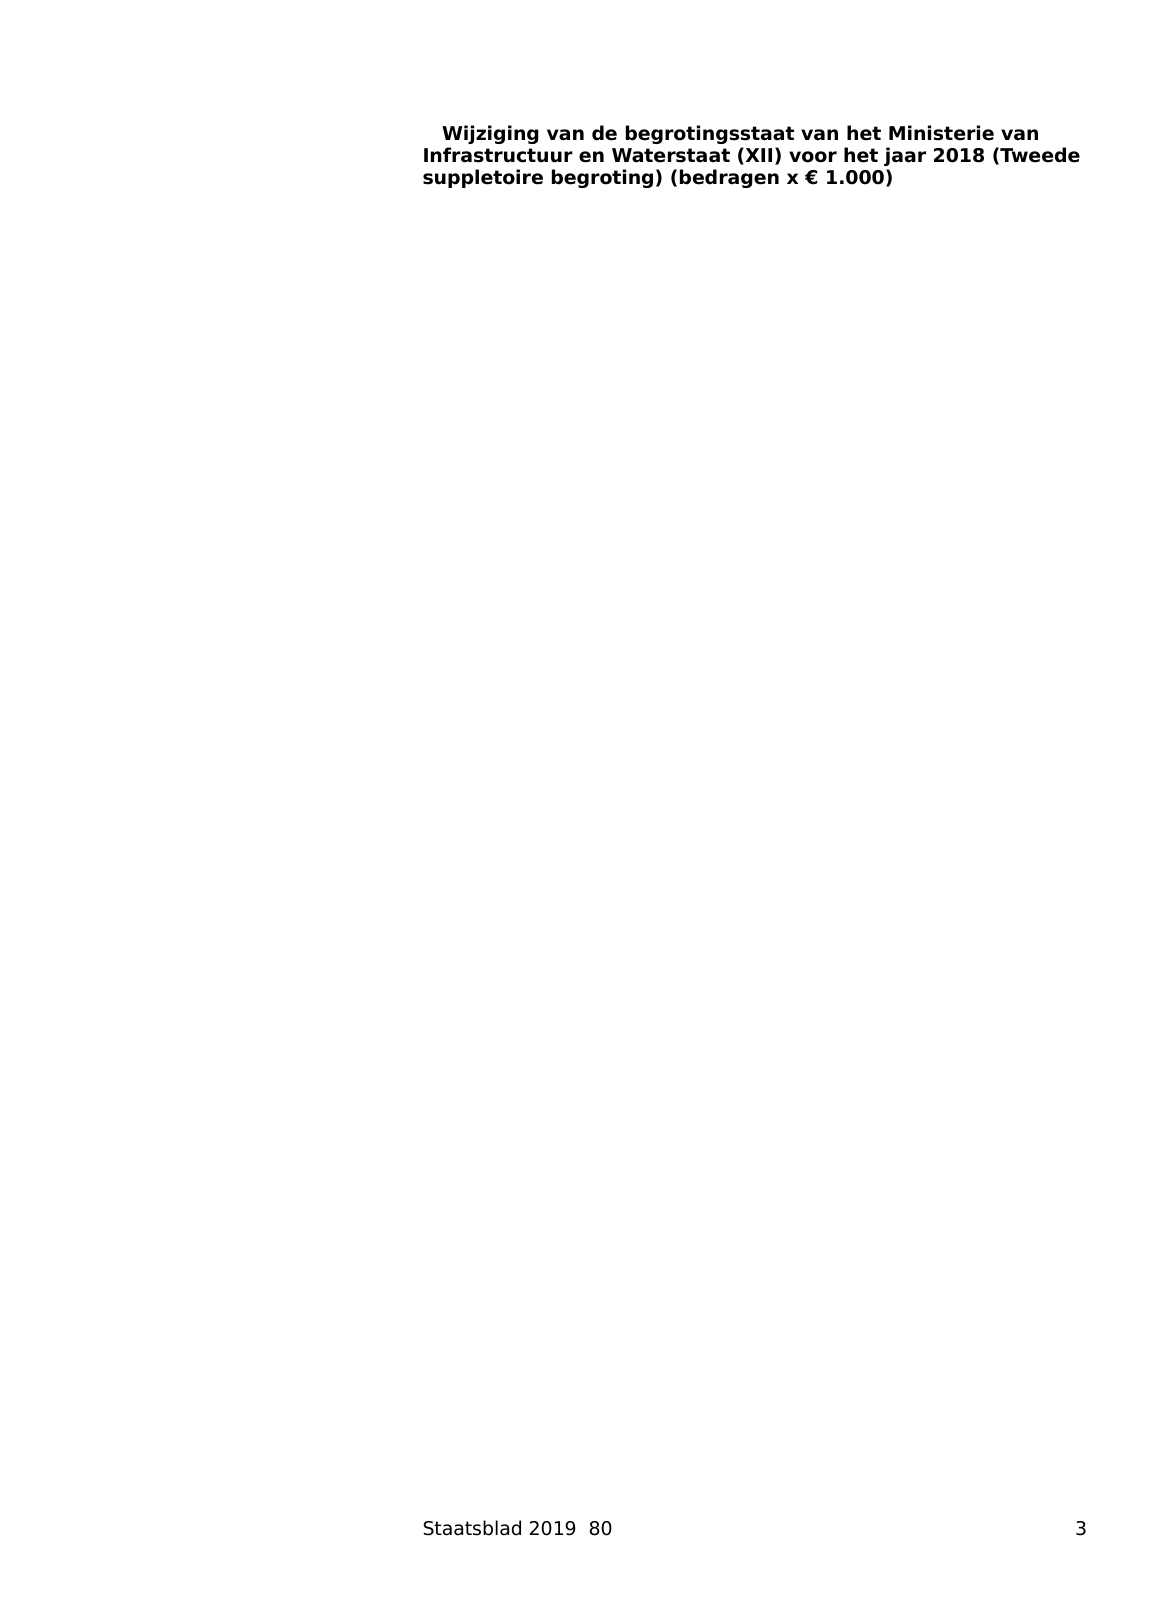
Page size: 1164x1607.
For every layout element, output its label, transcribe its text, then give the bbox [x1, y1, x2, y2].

text Wijziging van de begrotingsstaat van het Ministerie van Infrastructuur en Waterstaat (XII) voor het jaar 2018 (Tweede suppletoire begroting) (bedragen x € 1.000) [422, 123, 1087, 188]
